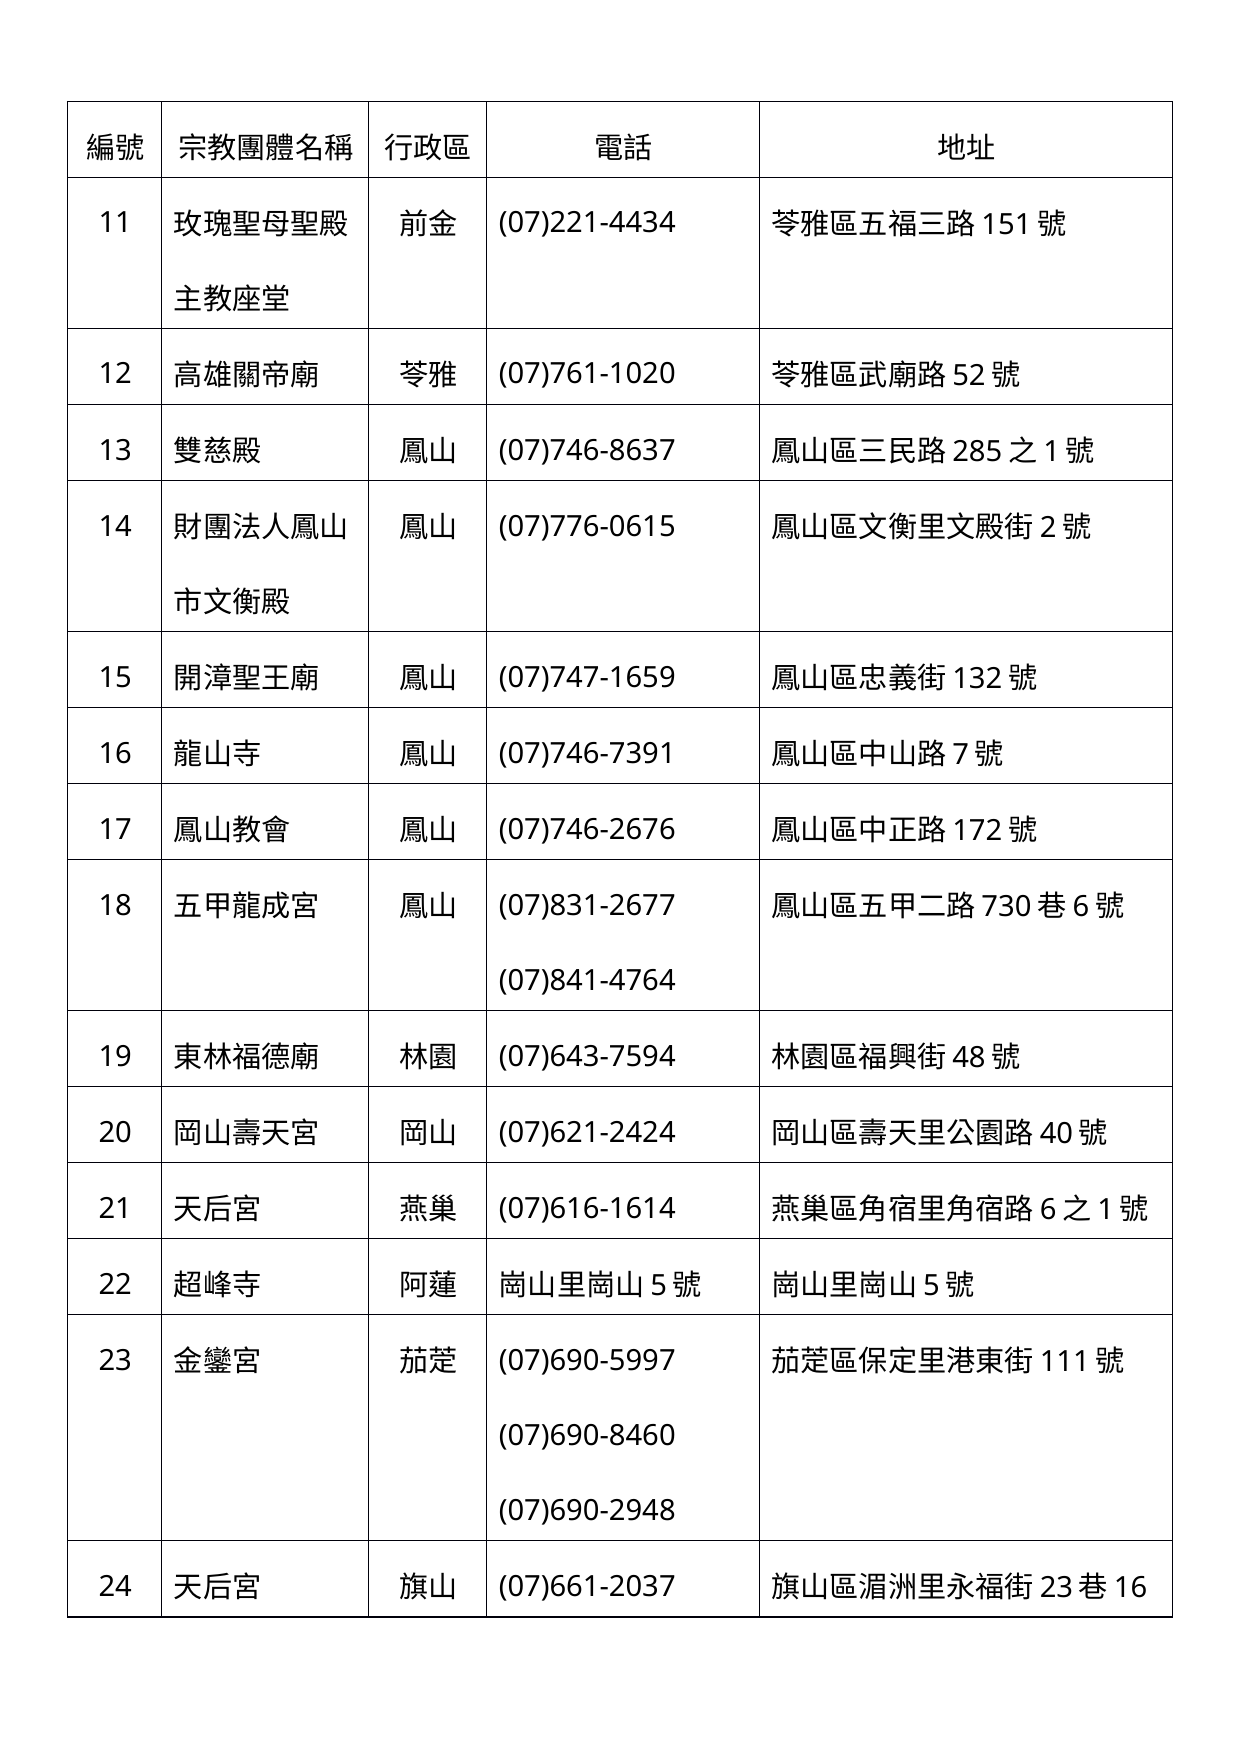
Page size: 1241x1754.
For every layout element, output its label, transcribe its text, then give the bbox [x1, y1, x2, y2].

table_cell 21 [68, 1163, 161, 1238]
table_cell 高雄關帝廟 [162, 329, 368, 404]
table_cell 17 [68, 784, 161, 859]
table_cell 苓雅區武廟路52號 [760, 329, 1172, 404]
table_cell 林園 [369, 1011, 486, 1086]
table_cell 岡山 [369, 1087, 486, 1162]
table_cell (07)643-7594 [487, 1011, 759, 1086]
table_cell 崗山里崗山5號 [487, 1239, 759, 1314]
table_cell 12 [68, 329, 161, 404]
table_cell 鳳山區中正路172號 [760, 784, 1172, 859]
table_cell 24 [68, 1541, 161, 1616]
table_cell 開漳聖王廟 [162, 632, 368, 707]
table_cell 14 [68, 481, 161, 631]
table_cell 茄萣區保定里港東街111號 [760, 1315, 1172, 1540]
table_cell 23 [68, 1315, 161, 1540]
table_cell (07)221-4434 [487, 178, 759, 328]
table_cell 天后宮 [162, 1541, 368, 1616]
table_cell 東林福德廟 [162, 1011, 368, 1086]
table_cell (07)776-0615 [487, 481, 759, 631]
table_cell (07)616-1614 [487, 1163, 759, 1238]
table_cell 岡山壽天宮 [162, 1087, 368, 1162]
table_cell 20 [68, 1087, 161, 1162]
table_cell 鳳山區五甲二路730巷6號 [760, 860, 1172, 1010]
table_cell 旗山 [369, 1541, 486, 1616]
table_header 電話 [487, 102, 759, 177]
table_cell (07)621-2424 [487, 1087, 759, 1162]
table_cell 燕巢區角宿里角宿路6之1號 [760, 1163, 1172, 1238]
table_cell 11 [68, 178, 161, 328]
table_cell 鳳山教會 [162, 784, 368, 859]
table_cell 22 [68, 1239, 161, 1314]
table_cell 鳳山 [369, 632, 486, 707]
table_cell 18 [68, 860, 161, 1010]
table_cell 鳳山 [369, 405, 486, 480]
table_cell 雙慈殿 [162, 405, 368, 480]
table_cell 鳳山 [369, 784, 486, 859]
table_cell (07)746-7391 [487, 708, 759, 783]
table_cell 鳳山區三民路285之1號 [760, 405, 1172, 480]
table_header 地址 [760, 102, 1172, 177]
table_cell (07)690-5997 (07)690-8460 (07)690-2948 [487, 1315, 759, 1540]
table_cell 旗山區湄洲里永福街23巷16 [760, 1541, 1172, 1616]
table_cell 林園區福興街48號 [760, 1011, 1172, 1086]
table_cell 岡山區壽天里公園路40號 [760, 1087, 1172, 1162]
table_cell 鳳山 [369, 860, 486, 1010]
table_cell 金鑾宮 [162, 1315, 368, 1540]
table_cell 19 [68, 1011, 161, 1086]
table_header 宗教團體名稱 [162, 102, 368, 177]
table_cell 16 [68, 708, 161, 783]
table_cell 前金 [369, 178, 486, 328]
table_cell 13 [68, 405, 161, 480]
table_cell (07)746-2676 [487, 784, 759, 859]
table_cell 龍山寺 [162, 708, 368, 783]
table_cell 茄萣 [369, 1315, 486, 1540]
table_cell 鳳山區文衡里文殿街2號 [760, 481, 1172, 631]
table_cell 15 [68, 632, 161, 707]
table_cell (07)747-1659 [487, 632, 759, 707]
table_cell 天后宮 [162, 1163, 368, 1238]
table_cell (07)761-1020 [487, 329, 759, 404]
table_header 行政區 [369, 102, 486, 177]
table_cell 苓雅區五福三路151號 [760, 178, 1172, 328]
table_header 編號 [68, 102, 161, 177]
table_cell 阿蓮 [369, 1239, 486, 1314]
table_cell 玫瑰聖母聖殿主教座堂 [162, 178, 368, 328]
table_cell 鳳山 [369, 481, 486, 631]
table_cell (07)661-2037 [487, 1541, 759, 1616]
table_cell 崗山里崗山5號 [760, 1239, 1172, 1314]
table_cell 鳳山區忠義街132號 [760, 632, 1172, 707]
table_cell 五甲龍成宮 [162, 860, 368, 1010]
table_cell (07)746-8637 [487, 405, 759, 480]
table_cell 燕巢 [369, 1163, 486, 1238]
table_cell 苓雅 [369, 329, 486, 404]
table_cell 鳳山 [369, 708, 486, 783]
table_cell 財團法人鳳山市文衡殿 [162, 481, 368, 631]
table_cell (07)831-2677 (07)841-4764 [487, 860, 759, 1010]
table_cell 超峰寺 [162, 1239, 368, 1314]
table_cell 鳳山區中山路7號 [760, 708, 1172, 783]
